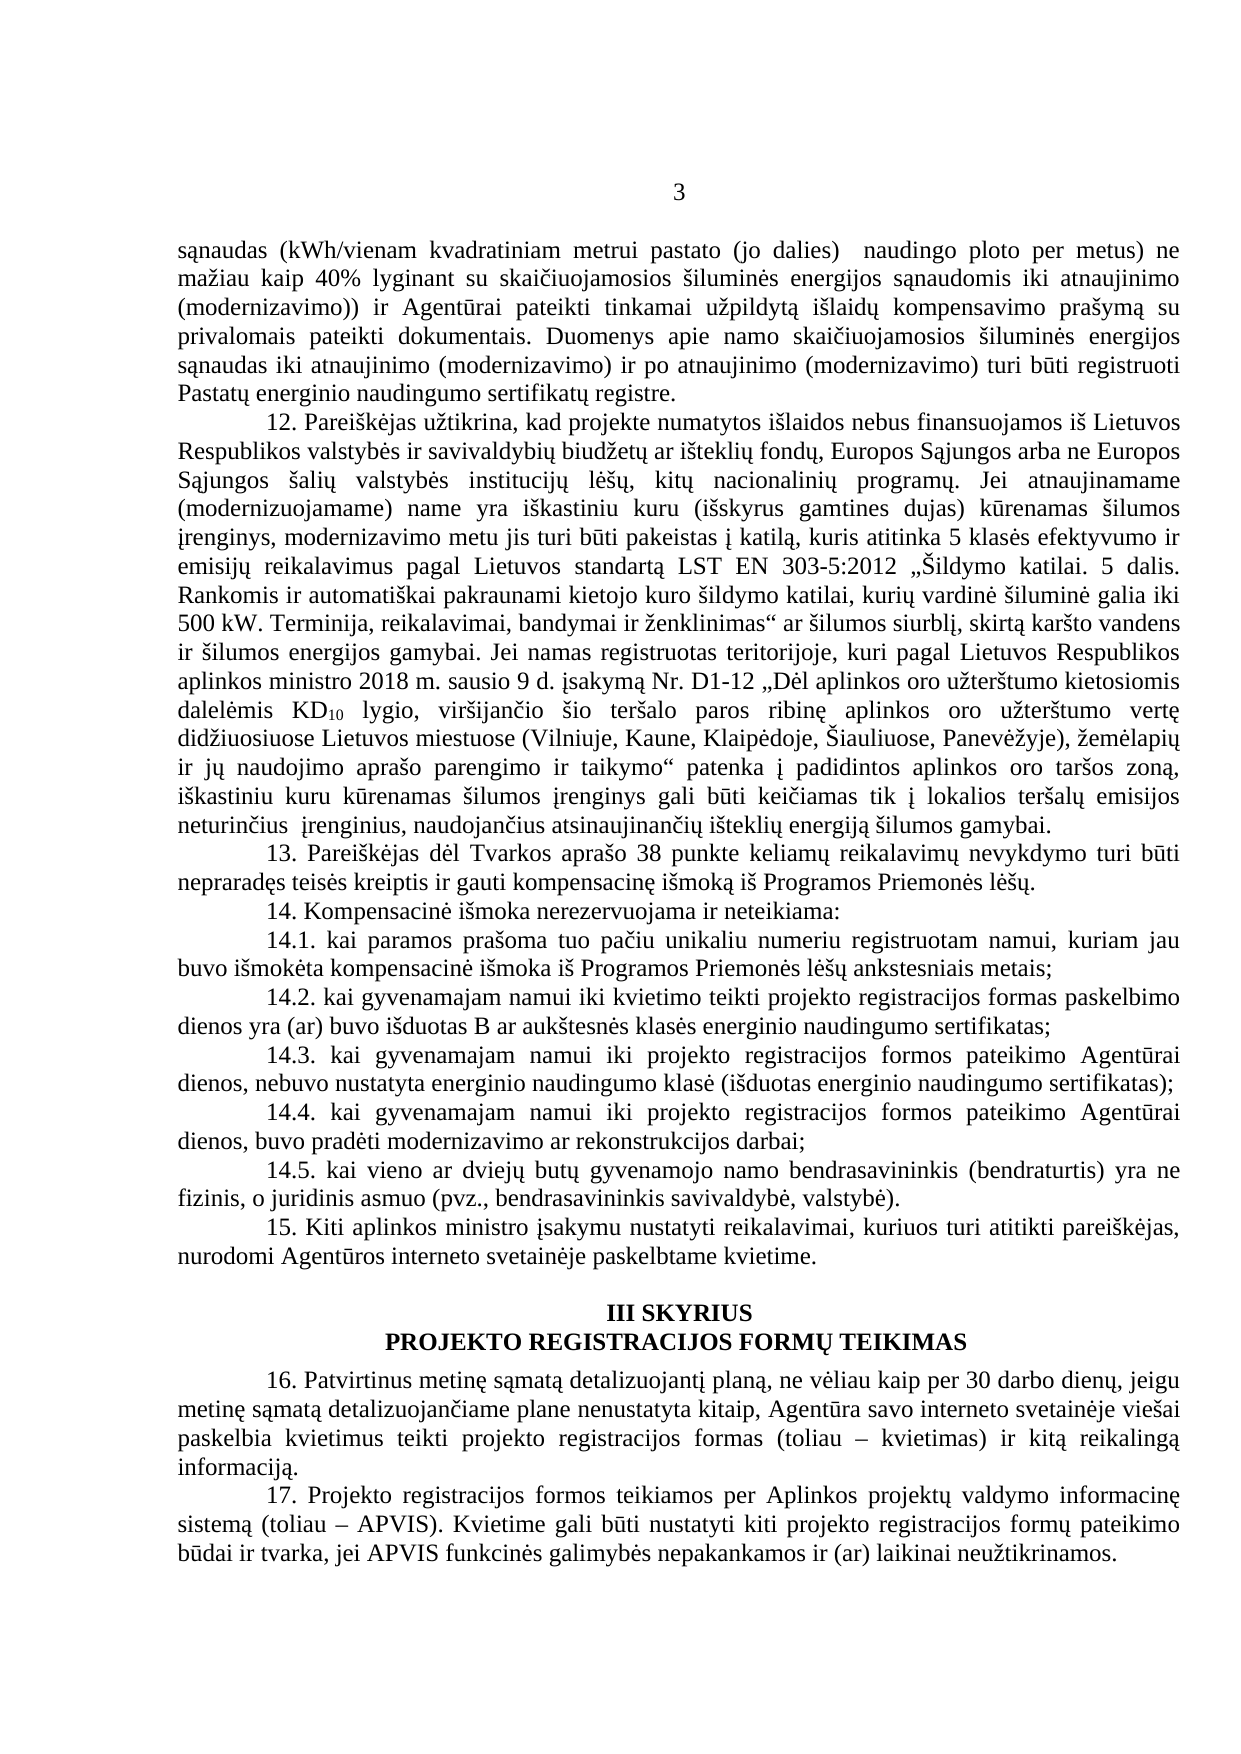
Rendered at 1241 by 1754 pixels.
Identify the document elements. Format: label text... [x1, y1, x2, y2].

text PROJEKTO REGISTRACIJOS FORMŲ TEIKIMAS [177, 1327, 1181, 1356]
text III SKYRIUS [177, 1298, 1181, 1327]
text 15. Kiti aplinkos ministro įsakymu nustatyti reikalavimai, kuriuos turi atitikti pareiškėjas, nurodomi Agentūros interneto svetainėje paskelbtame kvietime. [177, 1212, 1181, 1270]
text 16. Patvirtinus metinę sąmatą detalizuojantį planą, ne vėliau kaip per 30 darbo dienų, jeigu metinę sąmatą detalizuojančiame plane nenustatyta kitaip, Agentūra savo interneto svetainėje viešai paskelbia kvietimus teikti projekto registracijos formas (toliau – kvietimas) ir kitą reikalingą informaciją. [177, 1366, 1181, 1481]
text 14. Kompensacinė išmoka nerezervuojama ir neteikiama: [177, 896, 1181, 925]
text 17. Projekto registracijos formos teikiamos per Aplinkos projektų valdymo informacinę sistemą (toliau – APVIS). Kvietime gali būti nustatyti kiti projekto registracijos formų pateikimo būdai ir tvarka, jei APVIS funkcinės galimybės nepakankamos ir (ar) laikinai neužtikrinamos. [177, 1481, 1181, 1567]
text sąnaudas (kWh/vienam kvadratiniam metrui pastato (jo dalies) naudingo ploto per metus) ne mažiau kaip 40% lyginant su skaičiuojamosios šiluminės energijos sąnaudomis iki atnaujinimo (modernizavimo)) ir Agentūrai pateikti tinkamai užpildytą išlaidų kompensavimo prašymą su privalomais pateikti dokumentais. Duomenys apie namo skaičiuojamosios šiluminės energijos sąnaudas iki atnaujinimo (modernizavimo) ir po atnaujinimo (modernizavimo) turi būti registruoti Pastatų energinio naudingumo sertifikatų registre. [177, 235, 1181, 407]
text 14.3. kai gyvenamajam namui iki projekto registracijos formos pateikimo Agentūrai dienos, nebuvo nustatyta energinio naudingumo klasė (išduotas energinio naudingumo sertifikatas); [177, 1040, 1181, 1097]
text 14.5. kai vieno ar dviejų butų gyvenamojo namo bendrasavininkis (bendraturtis) yra ne fizinis, o juridinis asmuo (pvz., bendrasavininkis savivaldybė, valstybė). [177, 1155, 1181, 1212]
text 14.2. kai gyvenamajam namui iki kvietimo teikti projekto registracijos formas paskelbimo dienos yra (ar) buvo išduotas B ar aukštesnės klasės energinio naudingumo sertifikatas; [177, 982, 1181, 1040]
text 14.1. kai paramos prašoma tuo pačiu unikaliu numeriu registruotam namui, kuriam jau buvo išmokėta kompensacinė išmoka iš Programos Priemonės lėšų ankstesniais metais; [177, 925, 1181, 982]
text 14.4. kai gyvenamajam namui iki projekto registracijos formos pateikimo Agentūrai dienos, buvo pradėti modernizavimo ar rekonstrukcijos darbai; [177, 1097, 1181, 1155]
text 13. Pareiškėjas dėl Tvarkos aprašo 38 punkte keliamų reikalavimų nevykdymo turi būti nepraradęs teisės kreiptis ir gauti kompensacinę išmoką iš Programos Priemonės lėšų. [177, 838, 1181, 896]
text 12. Pareiškėjas užtikrina, kad projekte numatytos išlaidos nebus finansuojamos iš Lietuvos Respublikos valstybės ir savivaldybių biudžetų ar išteklių fondų, Europos Sąjungos arba ne Europos Sąjungos šalių valstybės institucijų lėšų, kitų nacionalinių programų. Jei atnaujinamame (modernizuojamame) name yra iškastiniu kuru (išskyrus gamtines dujas) kūrenamas šilumos įrenginys, modernizavimo metu jis turi būti pakeistas į katilą, kuris atitinka 5 klasės efektyvumo ir emisijų reikalavimus pagal Lietuvos standartą LST EN 303-5:2012 „Šildymo katilai. 5 dalis. Rankomis ir automatiškai pakraunami kietojo kuro šildymo katilai, kurių vardinė šiluminė galia iki 500 kW. Terminija, reikalavimai, bandymai ir ženklinimas“ ar šilumos siurblį, skirtą karšto vandens ir šilumos energijos gamybai. Jei namas registruotas teritorijoje, kuri pagal Lietuvos Respublikos aplinkos ministro 2018 m. sausio 9 d. įsakymą Nr. D1-12 „Dėl aplinkos oro užterštumo kietosiomis dalelėmis KD10 lygio, viršijančio šio teršalo paros ribinę aplinkos oro užterštumo vertę didžiuosiuose Lietuvos miestuose (Vilniuje, Kaune, Klaipėdoje, Šiauliuose, Panevėžyje), žemėlapių ir jų naudojimo aprašo parengimo ir taikymo“ patenka į padidintos aplinkos oro taršos zoną, iškastiniu kuru kūrenamas šilumos įrenginys gali būti keičiamas tik į lokalios teršalų emisijos neturinčius įrenginius, naudojančius atsinaujinančių išteklių energiją šilumos gamybai. [177, 407, 1181, 838]
